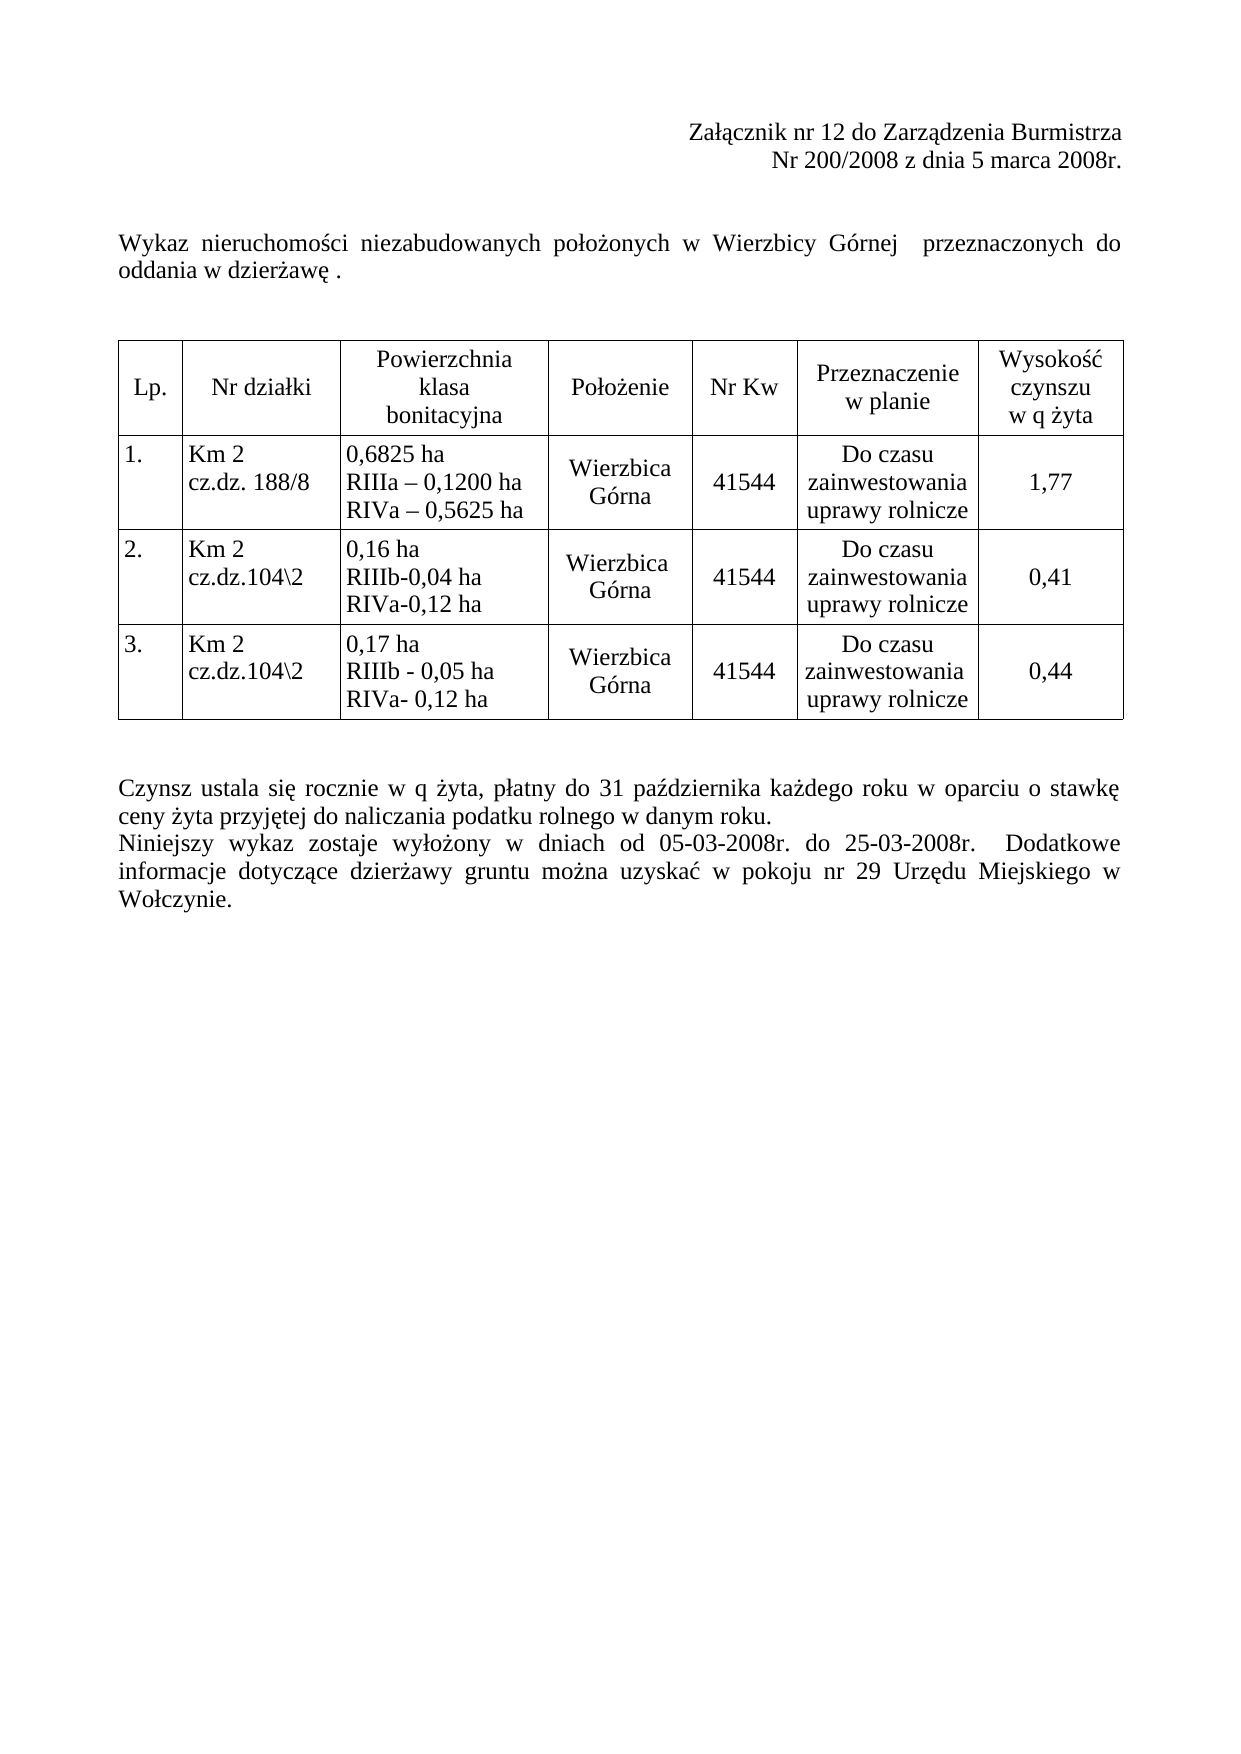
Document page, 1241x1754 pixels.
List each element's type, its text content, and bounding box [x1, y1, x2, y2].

table_cell 41544 [693, 530, 797, 624]
table_cell 3. [119, 625, 182, 718]
table_cell 0,44 [979, 625, 1123, 718]
text Wykaz nieruchomości niezabudowanych położonych w Wierzbicy Górnej przeznaczonych do oddania w dzierżawę . [118, 229, 1122, 284]
text Nr 200/2008 z dnia 5 marca 2008r. [118, 146, 1122, 173]
text Załącznik nr 12 do Zarządzenia Burmistrza [118, 118, 1122, 146]
table_cell 1,77 [979, 436, 1123, 529]
table_cell 2. [119, 530, 182, 624]
table_cell Wierzbica Górna [549, 625, 692, 718]
table_cell 0,6825 ha RIIIa – 0,1200 ha RIVa – 0,5625 ha [341, 436, 548, 529]
table_cell 0,41 [979, 530, 1123, 624]
table_header Położenie [549, 341, 692, 434]
table_header Nr działki [183, 341, 340, 434]
table_header Nr Kw [693, 341, 797, 434]
table_cell Do czasu zainwestowania uprawy rolnicze [798, 436, 978, 529]
table_cell Km 2 cz.dz.104\2 [183, 625, 340, 718]
table_cell Km 2 cz.dz.104\2 [183, 530, 340, 624]
table_cell 41544 [693, 436, 797, 529]
table_cell 0,17 ha RIIIb - 0,05 ha RIVa- 0,12 ha [341, 625, 548, 718]
table_cell 41544 [693, 625, 797, 718]
table_cell Do czasu zainwestowania uprawy rolnicze [798, 625, 978, 718]
table_cell 1. [119, 436, 182, 529]
text Niniejszy wykaz zostaje wyłożony w dniach od 05-03-2008r. do 25-03-2008r. Dodatkowe informacje dotyczące dzierżawy gruntu można uzyskać w pokoju nr 29 Urzędu Miejskiego w Wołczynie. [118, 829, 1122, 913]
table_cell Wierzbica Górna [549, 530, 692, 624]
text Czynsz ustala się rocznie w q żyta, płatny do 31 października każdego roku w oparciu o stawkę ceny żyta przyjętej do naliczania podatku rolnego w danym roku. [118, 774, 1122, 829]
table_cell 0,16 ha RIIIb-0,04 ha RIVa-0,12 ha [341, 530, 548, 624]
table_cell Km 2 cz.dz. 188/8 [183, 436, 340, 529]
table_header Lp. [119, 341, 182, 434]
table_cell Do czasu zainwestowania uprawy rolnicze [798, 530, 978, 624]
table_header Wysokość czynszu w q żyta [979, 341, 1123, 434]
table_header Przeznaczenie w planie [798, 341, 978, 434]
table_header Powierzchnia klasa bonitacyjna [341, 341, 548, 434]
table_cell Wierzbica Górna [549, 436, 692, 529]
